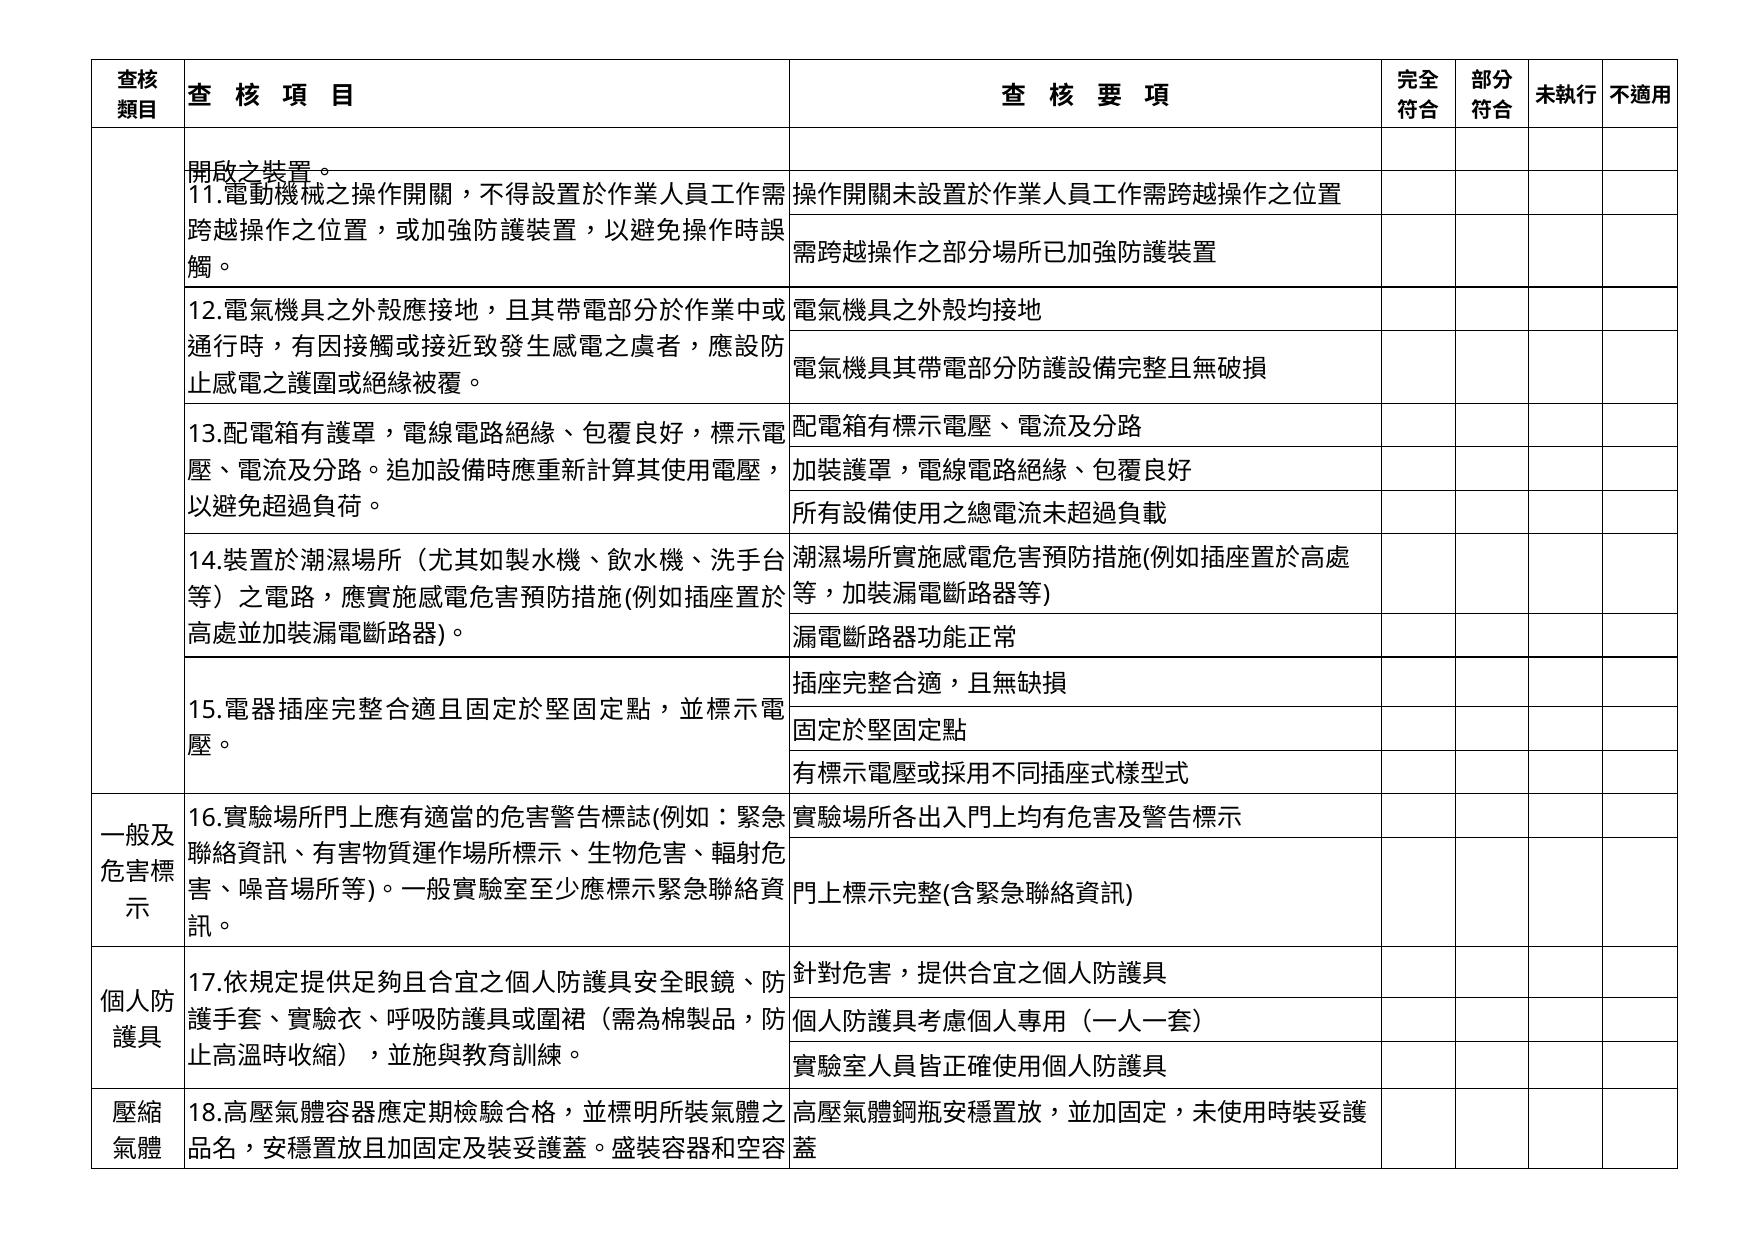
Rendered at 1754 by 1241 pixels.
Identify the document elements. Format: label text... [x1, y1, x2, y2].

table_cell [1603, 658, 1677, 706]
table_cell [1456, 215, 1528, 286]
table_cell [1382, 128, 1455, 170]
table_cell [1603, 215, 1677, 286]
table_cell [1603, 128, 1677, 170]
table_header 完全 符合 [1382, 60, 1455, 127]
table_cell [1603, 491, 1677, 533]
table_cell [1529, 534, 1602, 613]
table_cell [1456, 838, 1528, 946]
table_header 未執行 [1529, 60, 1602, 127]
table_header 查 核 要 項 [790, 60, 1381, 127]
table_cell 一般及危害標示 [92, 794, 184, 946]
table_cell [1456, 534, 1528, 613]
table_cell [1529, 215, 1602, 286]
table_cell 加裝護罩，電線電路絕緣、包覆良好 [790, 447, 1381, 489]
table_cell 需跨越操作之部分場所已加強防護裝置 [790, 215, 1381, 286]
table_cell [1603, 947, 1677, 997]
table_header 不適用 [1603, 60, 1677, 127]
table_cell [1603, 1089, 1677, 1168]
table_cell [1382, 404, 1455, 446]
table_header 部分 符合 [1456, 60, 1528, 127]
table_cell [1382, 614, 1455, 656]
table_cell [92, 128, 184, 793]
table_cell [1382, 1042, 1455, 1088]
table_cell [1456, 658, 1528, 706]
table_cell 13.配電箱有護罩，電線電路絕緣、包覆良好，標示電壓、電流及分路。追加設備時應重新計算其使用電壓，以避免超過負荷。 [185, 404, 789, 533]
table_cell 漏電斷路器功能正常 [790, 614, 1381, 656]
table_cell [1382, 534, 1455, 613]
table_cell 18.高壓氣體容器應定期檢驗合格，並標明所裝氣體之品名，安穩置放且加固定及裝妥護蓋。盛裝容器和空容 [185, 1089, 789, 1168]
table_cell 針對危害，提供合宜之個人防護具 [790, 947, 1381, 997]
table_cell 電氣機具之外殼均接地 [790, 288, 1381, 330]
table_cell [1603, 998, 1677, 1041]
table_cell [1603, 707, 1677, 750]
table_cell [1382, 794, 1455, 837]
table_cell [1456, 947, 1528, 997]
table_cell [1529, 1089, 1602, 1168]
table_cell 固定於堅固定點 [790, 707, 1381, 750]
table_cell [1529, 447, 1602, 489]
table_cell 高壓氣體鋼瓶安穩置放，並加固定，未使用時裝妥護蓋 [790, 1089, 1381, 1168]
table_cell [1529, 288, 1602, 330]
table_cell [1456, 288, 1528, 330]
table_cell [1456, 447, 1528, 489]
table_cell [1529, 998, 1602, 1041]
table_cell [1456, 491, 1528, 533]
table_cell 有標示電壓或採用不同插座式樣型式 [790, 751, 1381, 793]
table_cell [1456, 794, 1528, 837]
table_cell [1529, 331, 1602, 402]
table_cell [1529, 838, 1602, 946]
table_cell [1382, 998, 1455, 1041]
table_cell [1529, 404, 1602, 446]
table_cell 實驗場所各出入門上均有危害及警告標示 [790, 794, 1381, 837]
table_cell [1603, 447, 1677, 489]
table_cell [1456, 128, 1528, 170]
table_cell [1382, 1089, 1455, 1168]
table_cell 所有設備使用之總電流未超過負載 [790, 491, 1381, 533]
table_cell 12.電氣機具之外殼應接地，且其帶電部分於作業中或通行時，有因接觸或接近致發生感電之虞者，應設防止感電之護圍或絕緣被覆。 [185, 288, 789, 402]
table_cell 14.裝置於潮濕場所（尤其如製水機、飲水機、洗手台等）之電路，應實施感電危害預防措施(例如插座置於高處並加裝漏電斷路器)。 [185, 534, 789, 656]
table_cell [1529, 707, 1602, 750]
table_cell [1529, 171, 1602, 214]
table_cell [1456, 751, 1528, 793]
table_cell [1382, 447, 1455, 489]
table_cell [1382, 838, 1455, 946]
table_cell [1456, 404, 1528, 446]
table_cell [1456, 171, 1528, 214]
table_cell [1382, 707, 1455, 750]
table_cell 壓縮 氣體 [92, 1089, 184, 1168]
table_cell [1603, 614, 1677, 656]
table_cell 10.發電室、變電室或受電室內之電路附近，不得堆放任何與電氣無關之物件。且該區域進出口應有避免任意開啟之裝置。 [185, 128, 789, 170]
table_cell 配電箱有標示電壓、電流及分路 [790, 404, 1381, 446]
table_cell [1456, 1042, 1528, 1088]
table_cell [790, 128, 1381, 170]
table_cell [1603, 838, 1677, 946]
table_cell [1382, 331, 1455, 402]
table_cell [1382, 947, 1455, 997]
table_cell 門上標示完整(含緊急聯絡資訊) [790, 838, 1381, 946]
table_cell [1603, 794, 1677, 837]
table_cell [1382, 491, 1455, 533]
table_cell 15.電器插座完整合適且固定於堅固定點，並標示電壓。 [185, 658, 789, 793]
table_cell [1382, 288, 1455, 330]
table_cell 操作開關未設置於作業人員工作需跨越操作之位置 [790, 171, 1381, 214]
table_cell [1603, 404, 1677, 446]
table_cell [1603, 534, 1677, 613]
table_cell 插座完整合適，且無缺損 [790, 658, 1381, 706]
table_cell 潮濕場所實施感電危害預防措施(例如插座置於高處等，加裝漏電斷路器等) [790, 534, 1381, 613]
table_header 查 核 項 目 [185, 60, 789, 127]
table_cell [1603, 288, 1677, 330]
table_cell [1382, 171, 1455, 214]
table_cell 16.實驗場所門上應有適當的危害警告標誌(例如：緊急聯絡資訊、有害物質運作場所標示、生物危害、輻射危害、噪音場所等)。一般實驗室至少應標示緊急聯絡資訊。 [185, 794, 789, 946]
table_cell [1529, 128, 1602, 170]
table_cell [1456, 1089, 1528, 1168]
table_cell 電氣機具其帶電部分防護設備完整且無破損 [790, 331, 1381, 402]
table_cell [1603, 331, 1677, 402]
table_cell [1529, 1042, 1602, 1088]
table_cell [1382, 751, 1455, 793]
table_cell [1382, 215, 1455, 286]
table_cell [1456, 331, 1528, 402]
table_cell [1529, 491, 1602, 533]
table_cell [1603, 171, 1677, 214]
table_cell [1456, 998, 1528, 1041]
table_cell [1529, 751, 1602, 793]
table_cell [1529, 614, 1602, 656]
table_cell 實驗室人員皆正確使用個人防護具 [790, 1042, 1381, 1088]
table_cell [1529, 658, 1602, 706]
table_cell [1456, 707, 1528, 750]
table_cell 個人防護具 [92, 947, 184, 1088]
table_cell 個人防護具考慮個人專用（一人一套） [790, 998, 1381, 1041]
table_cell 17.依規定提供足夠且合宜之個人防護具安全眼鏡、防護手套、實驗衣、呼吸防護具或圍裙（需為棉製品，防止高溫時收縮），並施與教育訓練。 [185, 947, 789, 1088]
table_cell [1456, 614, 1528, 656]
table_cell [1529, 947, 1602, 997]
table_cell [1529, 794, 1602, 837]
table_cell [1382, 658, 1455, 706]
table_cell [1603, 1042, 1677, 1088]
table_cell [1603, 751, 1677, 793]
table_cell 11.電動機械之操作開關，不得設置於作業人員工作需跨越操作之位置，或加強防護裝置，以避免操作時誤觸。 [185, 171, 789, 286]
table_header 查核 類目 [92, 60, 184, 127]
